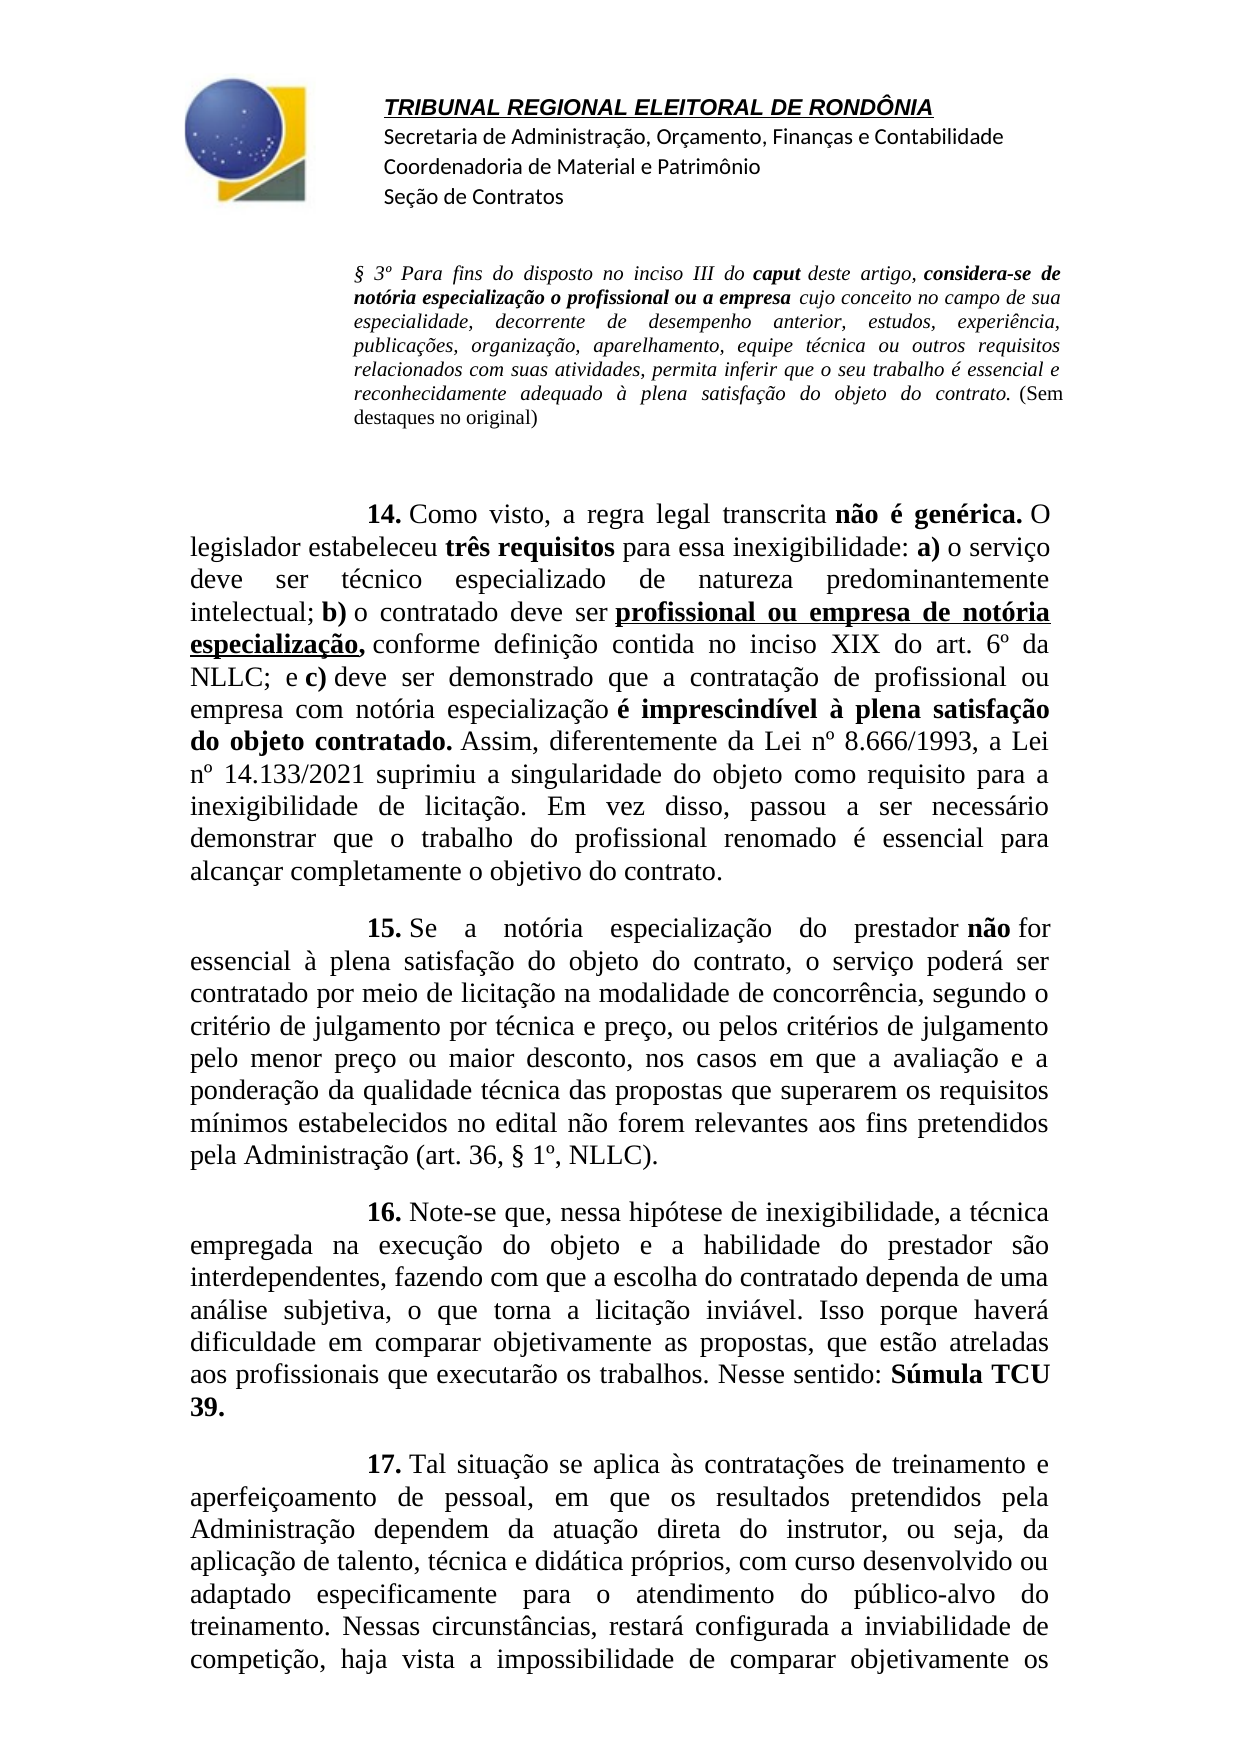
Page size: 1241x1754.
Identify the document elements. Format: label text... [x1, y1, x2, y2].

text 17. Tal situação se aplica às contratações de treinamento e aperfeiçoamento de pessoal, em que os resultados pretendidos pela Administração dependem da atuação direta do instrutor, ou seja, da aplicação de talento, técnica e didática próprios, com curso desenvolvido ou adaptado especificamente para o atendimento do público-alvo do treinamento. Nessas circunstâncias, restará configurada a inviabilidade de competição, haja vista a impossibilidade de comparar objetivamente os [190, 1447, 1051, 1674]
text 16. Note-se que, nessa hipótese de inexigibilidade, a técnica empregada na execução do objeto e a habilidade do prestador são interdependentes, fazendo com que a escolha do contratado dependa de uma análise subjetiva, o que torna a licitação inviável. Isso porque haverá dificuldade em comparar objetivamente as propostas, que estão atreladas aos profissionais que executarão os trabalhos. Nesse sentido: Súmula TCU 39. [190, 1196, 1051, 1422]
text § 3º Para fins do disposto no inciso III do caput deste artigo, considera-se de notória especialização o profissional ou a empresa cujo conceito no campo de sua especialidade, decorrente de desempenho anterior, estudos, experiência, publicações, organização, aparelhamento, equipe técnica ou outros requisitos relacionados com suas atividades, permita inferir que o seu trabalho é essencial e reconhecidamente adequado à plena satisfação do objeto do contrato. (Sem destaques no original) [354, 261, 1063, 429]
text 15. Se a notória especialização do prestador não for essencial à plena satisfação do objeto do contrato, o serviço poderá ser contratado por meio de licitação na modalidade de concorrência, segundo o critério de julgamento por técnica e preço, ou pelos critérios de julgamento pelo menor preço ou maior desconto, nos casos em que a avaliação e a ponderação da qualidade técnica das propostas que superarem os requisitos mínimos estabelecidos no edital não forem relevantes aos fins pretendidos pela Administração (art. 36, § 1º, NLLC). [190, 911, 1051, 1171]
text 14. Como visto, a regra legal transcrita não é genérica. O legislador estabeleceu três requisitos para essa inexigibilidade: a) o serviço deve ser técnico especializado de natureza predominantemente intelectual; b) o contratado deve ser profissional ou empresa de notória especialização, conforme definição contida no inciso XIX do art. 6º da NLLC; e c) deve ser demonstrado que a contratação de profissional ou empresa com notória especialização é imprescindível à plena satisfação do objeto contratado. Assim, diferentemente da Lei nº 8.666/1993, a Lei nº 14.133/2021 suprimiu a singularidade do objeto como requisito para a inexigibilidade de licitação. Em vez disso, passou a ser necessário demonstrar que o trabalho do profissional renomado é essencial para alcançar completamente o objetivo do contrato. [190, 498, 1051, 886]
